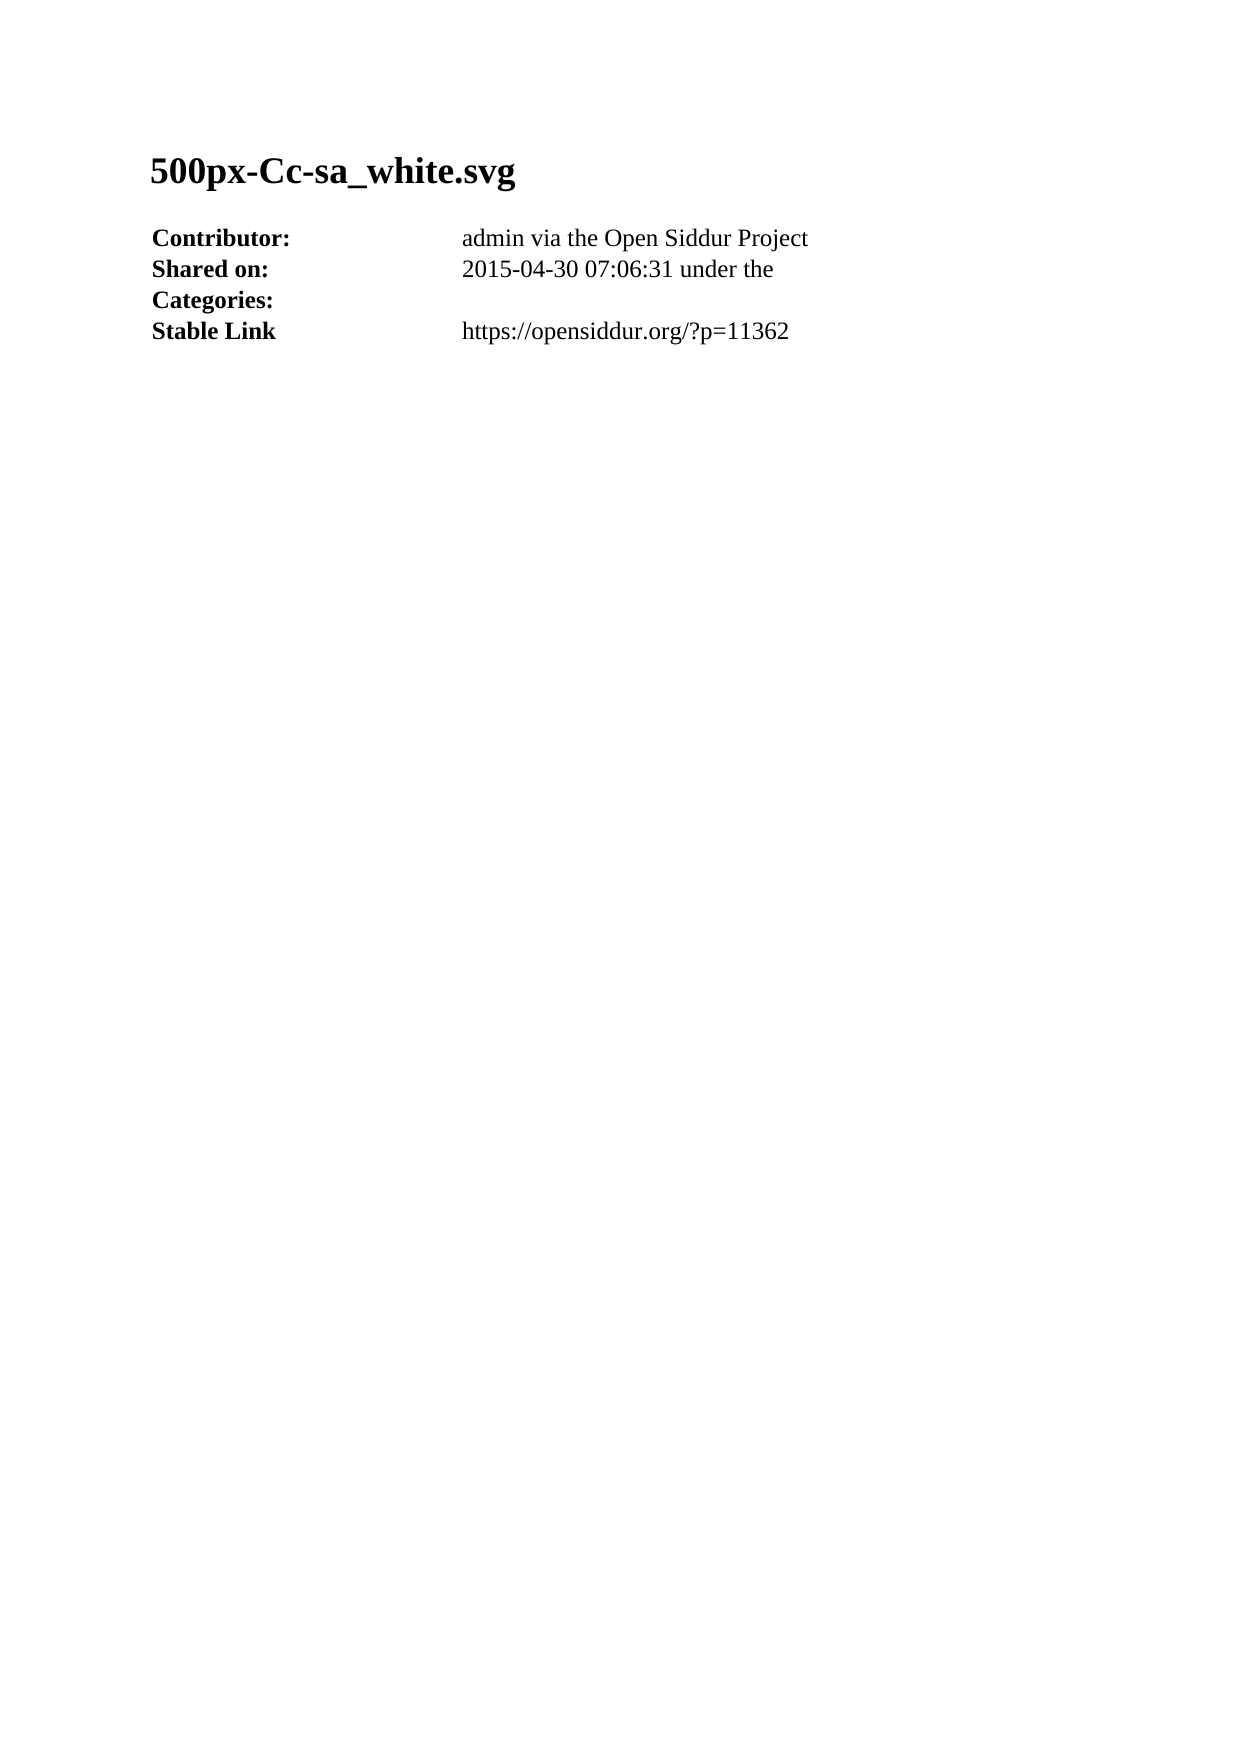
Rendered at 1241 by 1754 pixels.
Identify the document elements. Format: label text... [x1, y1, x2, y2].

table_cell 2015-04-30 07:06:31 under the [460, 254, 1090, 284]
table_cell Shared on: [150, 254, 460, 284]
table_header Contributor: [150, 223, 460, 253]
table_cell Stable Link [150, 315, 460, 346]
subtitle 500px-Cc-sa_white.svg [150, 150, 1090, 192]
table_cell [460, 284, 1090, 315]
table_header admin via the Open Siddur Project [460, 223, 1090, 253]
table_cell https://opensiddur.org/?p=11362 [460, 315, 1090, 346]
table_cell Categories: [150, 284, 460, 315]
